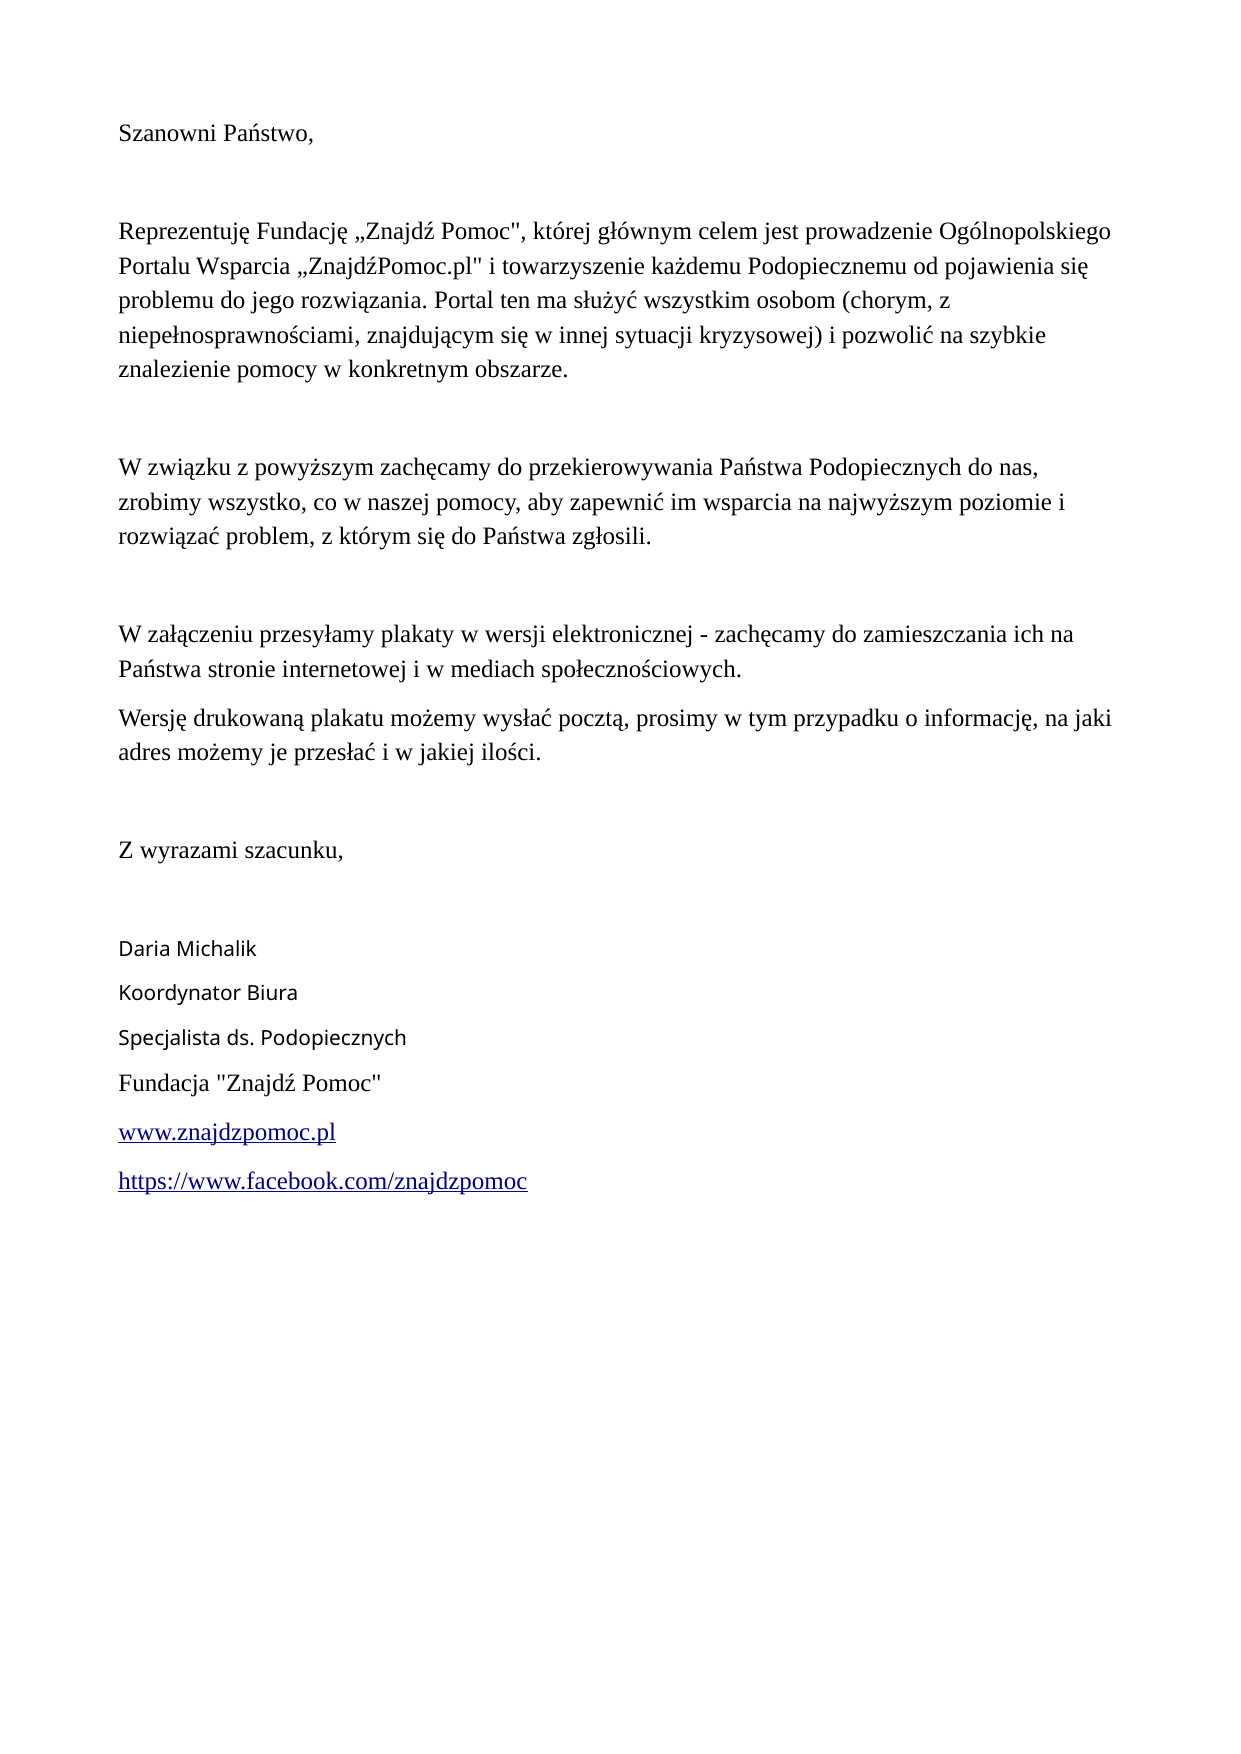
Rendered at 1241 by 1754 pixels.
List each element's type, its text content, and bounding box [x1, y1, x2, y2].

text https://www.facebook.com/znajdzpomoc [118, 1166, 1122, 1194]
text W załączeniu przesyłamy plakaty w wersji elektronicznej - zachęcamy do zamieszczania ich na Państwa stronie internetowej i w mediach społecznościowych. [118, 619, 1122, 683]
text Reprezentuję Fundację „Znajdź Pomoc", której głównym celem jest prowadzenie Ogólnopolskiego Portalu Wsparcia „ZnajdźPomoc.pl" i towarzyszenie każdemu Podopiecznemu od pojawienia się problemu do jego rozwiązania. Portal ten ma służyć wszystkim osobom (chorym, z niepełnosprawnościami, znajdującym się w innej sytuacji kryzysowej) i pozwolić na szybkie znalezienie pomocy w konkretnym obszarze. [118, 216, 1122, 383]
text Z wyrazami szacunku, [118, 836, 1122, 864]
text Specjalista ds. Podopiecznych [118, 1023, 1122, 1051]
text Koordynator Biura [118, 978, 1122, 1007]
text W związku z powyższym zachęcamy do przekierowywania Państwa Podopiecznych do nas, zrobimy wszystko, co w naszej pomocy, aby zapewnić im wsparcia na najwyższym poziomie i rozwiązać problem, z którym się do Państwa zgłosili. [118, 452, 1122, 550]
text Fundacja "Znajdź Pomoc" [118, 1068, 1122, 1096]
text Daria Michalik [118, 934, 1122, 962]
text Wersję drukowaną plakatu możemy wysłać pocztą, prosimy w tym przypadku o informację, na jaki adres możemy je przesłać i w jakiej ilości. [118, 703, 1122, 766]
text www.znajdzpomoc.pl [118, 1117, 1122, 1146]
text Szanowni Państwo, [118, 118, 1122, 147]
